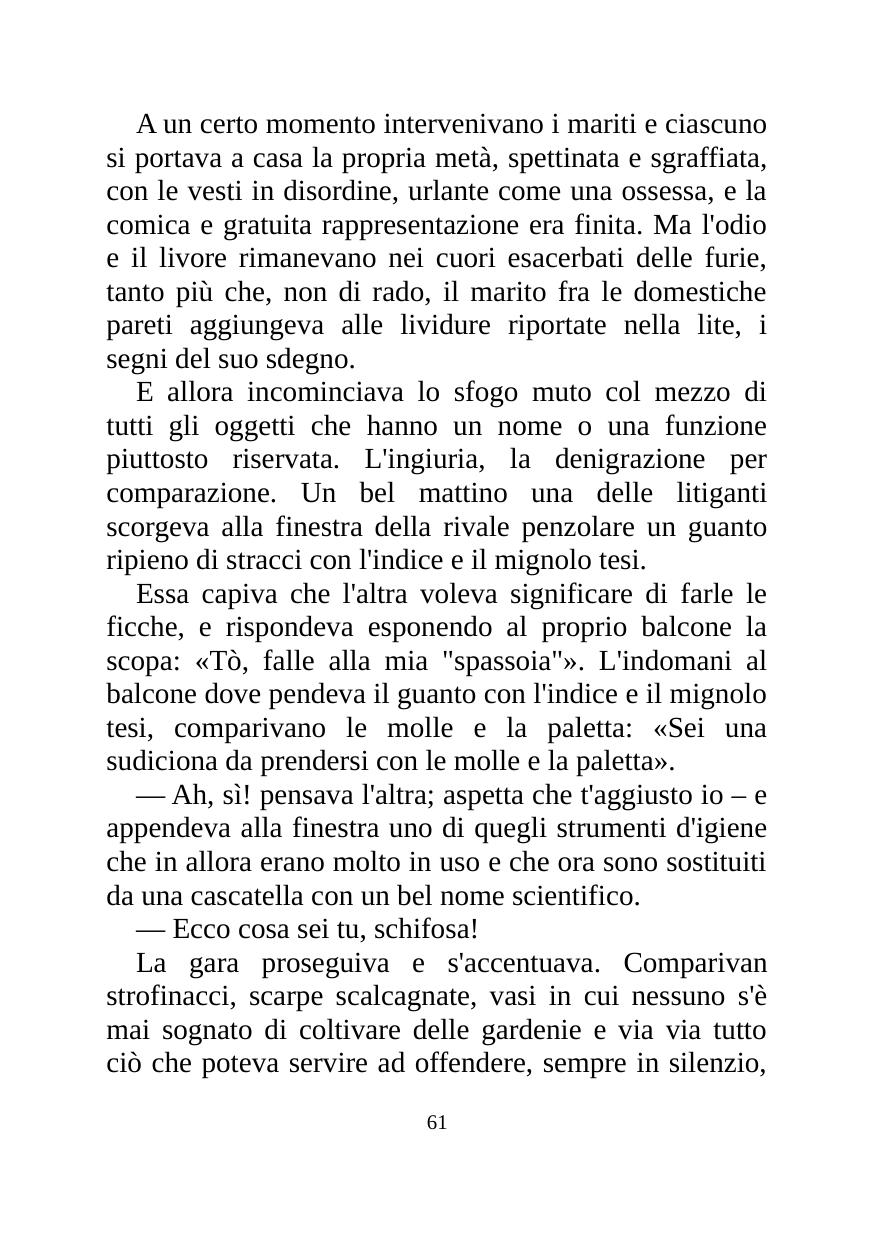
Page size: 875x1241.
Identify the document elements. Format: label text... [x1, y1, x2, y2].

text A un certo momento intervenivano i mariti e ciascuno si portava a casa la propria metà, spettinata e sgraffiata, con le vesti in disordine, urlante come una ossessa, e la comica e gratuita rappresentazione era finita. Ma l'odio e il livore rimanevano nei cuori esacerbati delle furie, tanto più che, non di rado, il marito fra le domestiche pareti aggiungeva alle lividure riportate nella lite, i segni del suo sdegno. [106, 106, 768, 374]
text La gara proseguiva e s'accentuava. Comparivan strofinacci, scarpe scalcagnate, vasi in cui nessuno s'è mai sognato di coltivare delle gardenie e via via tutto ciò che poteva servire ad offendere, sempre in silenzio, [106, 945, 768, 1079]
text E allora incominciava lo sfogo muto col mezzo di tutti gli oggetti che hanno un nome o una funzione piuttosto riservata. L'ingiuria, la denigrazione per comparazione. Un bel mattino una delle litiganti scorgeva alla finestra della rivale penzolare un guanto ripieno di stracci con l'indice e il mignolo tesi. [106, 374, 768, 576]
text Essa capiva che l'altra voleva significare di farle le ficche, e rispondeva esponendo al proprio balcone la scopa: «Tò, falle alla mia "spassoia"». L'indomani al balcone dove pendeva il guanto con l'indice e il mignolo tesi, comparivano le molle e la paletta: «Sei una sudiciona da prendersi con le molle e la paletta». [106, 576, 768, 777]
text — Ecco cosa sei tu, schifosa! [106, 911, 768, 945]
text — Ah, sì! pensava l'altra; aspetta che t'aggiusto io – e appendeva alla finestra uno di quegli strumenti d'igiene che in allora erano molto in uso e che ora sono sostituiti da una cascatella con un bel nome scientifico. [106, 777, 768, 911]
